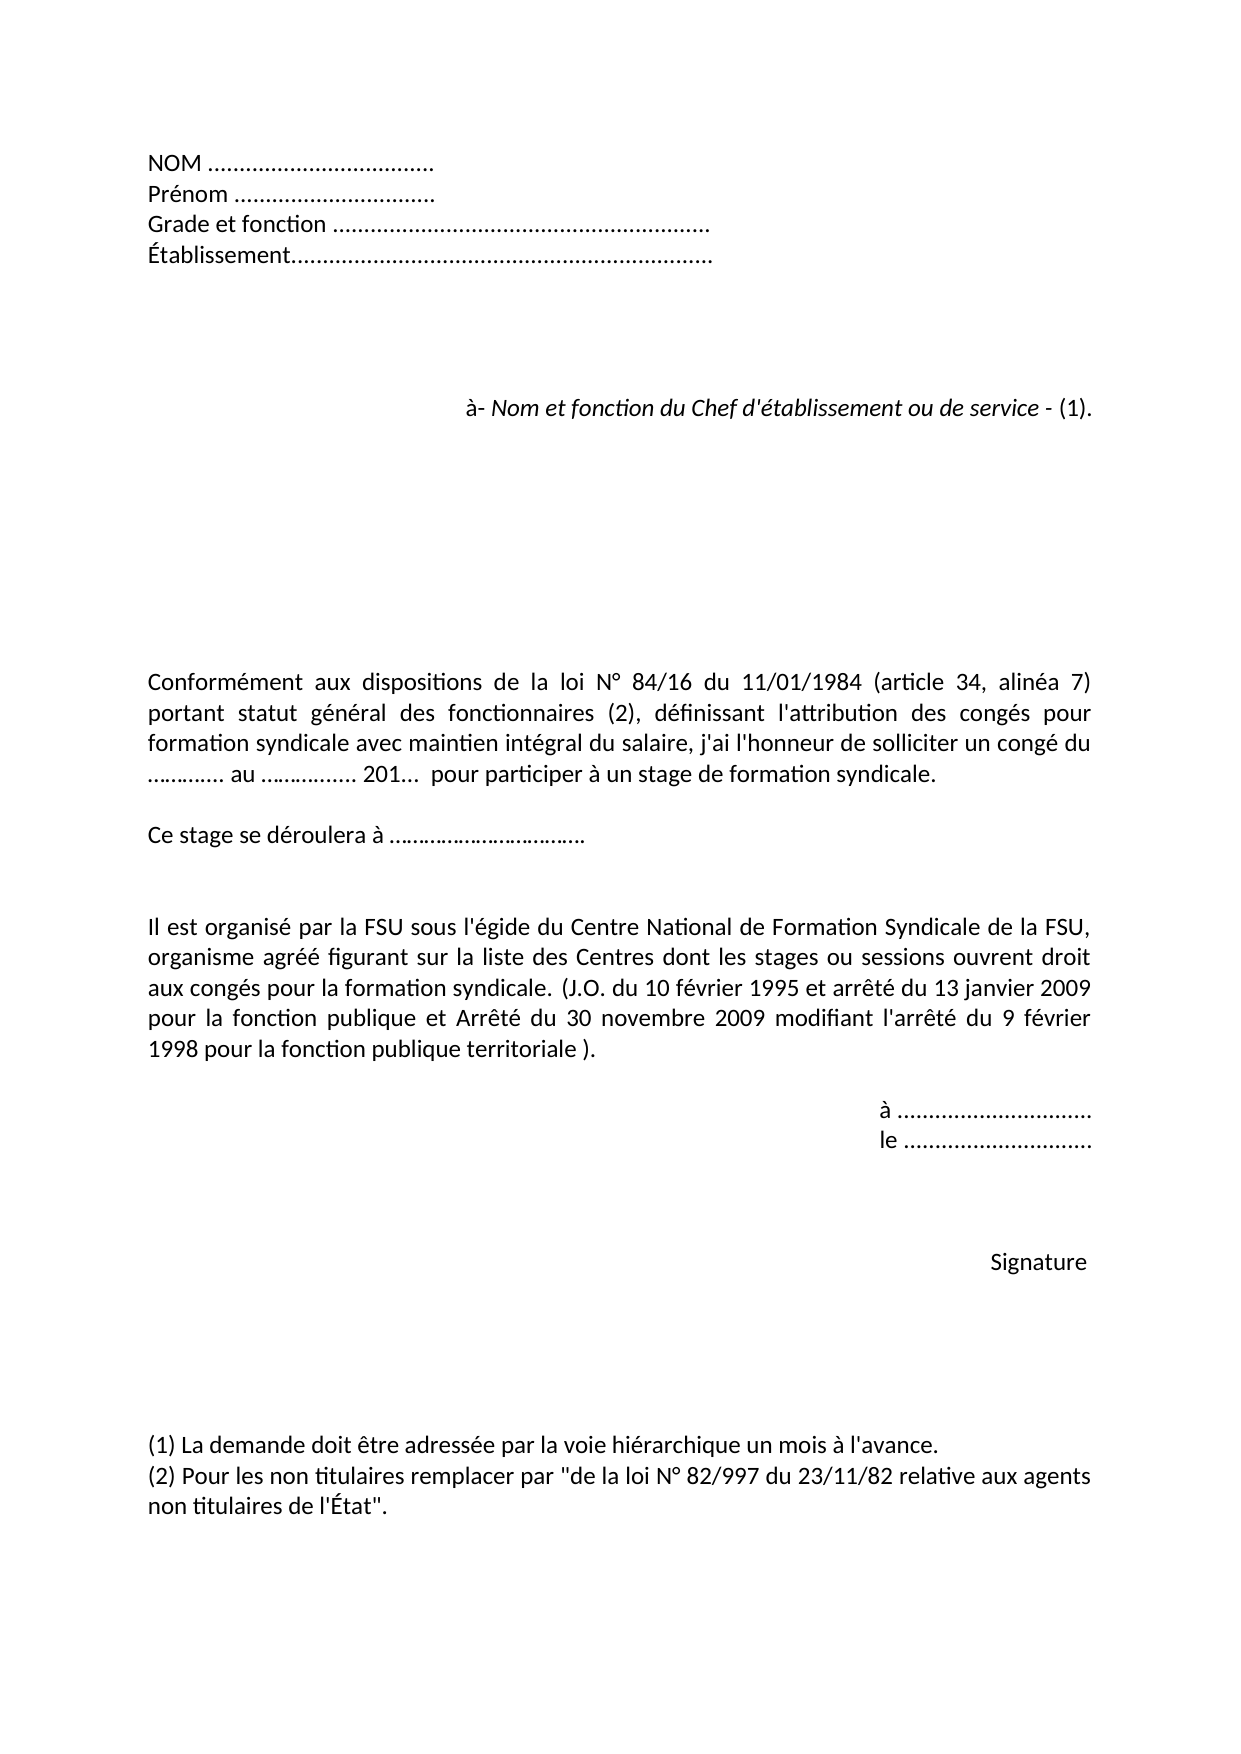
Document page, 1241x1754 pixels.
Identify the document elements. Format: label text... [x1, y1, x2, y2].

text Il est organisé par la FSU sous l'égide du Centre National de Formation Syndicale de la FSU, organisme agréé figurant sur la liste des Centres dont les stages ou sessions ouvrent droit aux congés pour la formation syndicale. (J.O. du 10 février 1995 et arrêté du 13 janvier 2009 pour la fonction publique et Arrêté du 30 novembre 2009 modifiant l'arrêté du 9 février 1998 pour la fonction publique territoriale ). [148, 911, 1093, 1063]
text Conformément aux dispositions de la loi N° 84/16 du 11/01/1984 (article 34, alinéa 7) portant statut général des fonctionnaires (2), définissant l'attribution des congés pour formation syndicale avec maintien intégral du salaire, j'ai l'honneur de solliciter un congé du ……….... au ………....... 201... pour participer à un stage de formation syndicale. [148, 666, 1093, 788]
text Ce stage se déroulera à ……………………………. [148, 819, 1093, 849]
text le .............................. [472, 1124, 1093, 1155]
text Prénom ................................ [148, 178, 1093, 209]
text Signature [472, 1246, 1093, 1277]
text NOM .................................... [148, 148, 1093, 178]
text à- Nom et fonction du Chef d'établissement ou de service - (1). [148, 392, 1093, 422]
text (2) Pour les non titulaires remplacer par "de la loi N° 82/997 du 23/11/82 relative aux agents non titulaires de l'État". [148, 1460, 1093, 1521]
text (1) La demande doit être adressée par la voie hiérarchique un mois à l'avance. [148, 1429, 1093, 1460]
text Établissement................................................................... [148, 239, 1093, 270]
text à ............................... [472, 1094, 1093, 1124]
text Grade et fonction ............................................................ [148, 209, 1093, 239]
